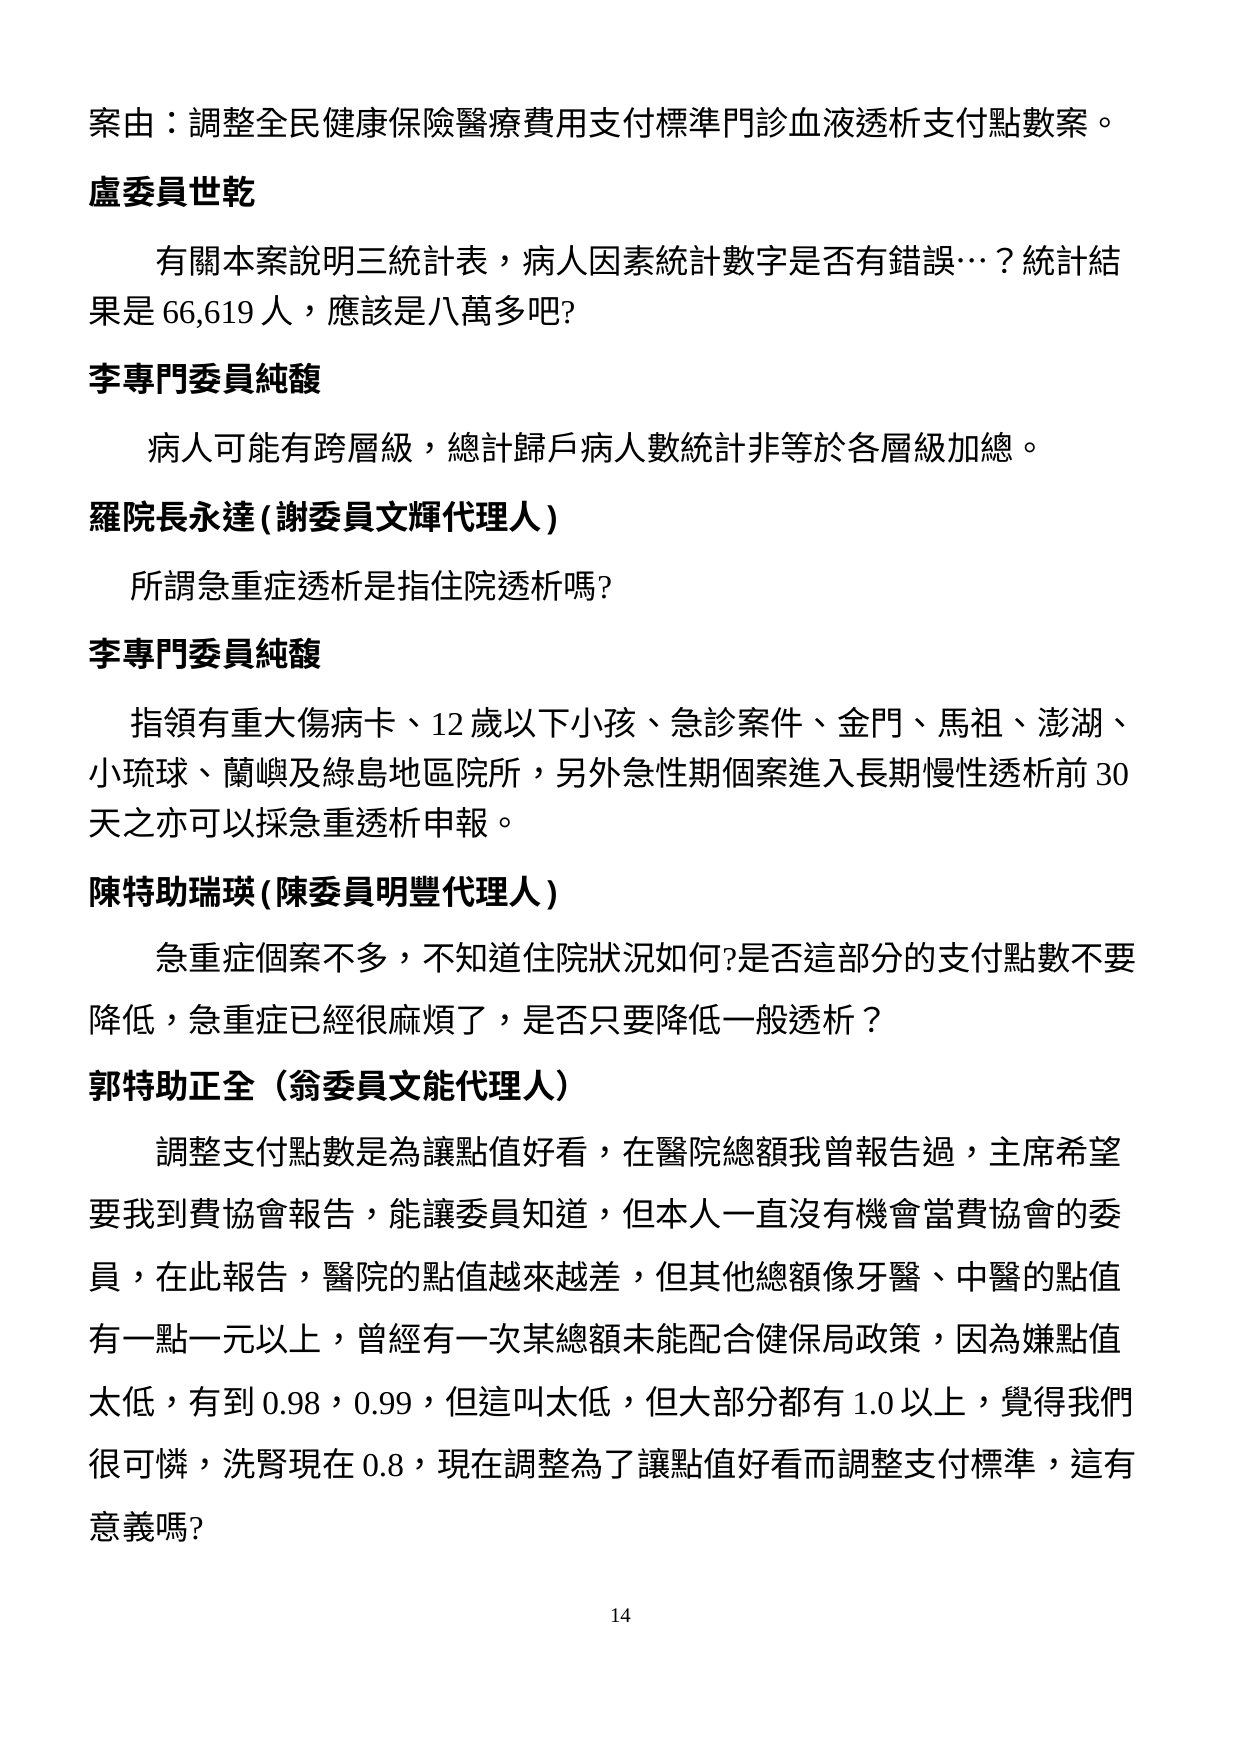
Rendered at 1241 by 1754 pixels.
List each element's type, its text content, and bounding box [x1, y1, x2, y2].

text 病人可能有跨層級，總計歸戶病人數統計非等於各層級加總。 [89, 421, 1152, 471]
text 所謂急重症透析是指住院透析嗎? [89, 558, 1152, 608]
text 急重症個案不多，不知道住院狀況如何?是否這部分的支付點數不要降低，急重症已經很麻煩了，是否只要降低一般透析？ [89, 914, 1152, 1039]
text 案由：調整全民健康保險醫療費用支付標準門診血液透析支付點數案。 [89, 96, 1152, 146]
text 李專門委員純馥 [89, 352, 1152, 402]
text 陳特助瑞瑛(陳委員明豐代理人) [89, 864, 1152, 914]
text 羅院長永達(謝委員文輝代理人) [89, 489, 1152, 539]
text 有關本案說明三統計表，病人因素統計數字是否有錯誤…？統計結果是66,619人，應該是八萬多吧? [89, 233, 1152, 333]
text 指領有重大傷病卡、12歲以下小孩、急診案件、金門、馬祖、澎湖、小琉球、蘭嶼及綠島地區院所，另外急性期個案進入長期慢性透析前30天之亦可以採急重透析申報。 [89, 696, 1152, 846]
text 盧委員世乾 [89, 164, 1152, 214]
text 李專門委員純馥 [89, 627, 1152, 677]
text 郭特助正全（翁委員文能代理人） [89, 1058, 1152, 1108]
text 調整支付點數是為讓點值好看，在醫院總額我曾報告過，主席希望要我到費協會報告，能讓委員知道，但本人一直沒有機會當費協會的委員，在此報告，醫院的點值越來越差，但其他總額像牙醫、中醫的點值有一點一元以上，曾經有一次某總額未能配合健保局政策，因為嫌點值太低，有到0.98，0.99，但這叫太低，但大部分都有1.0以上，覺得我們很可憐，洗腎現在0.8，現在調整為了讓點值好看而調整支付標準，這有意義嗎? [89, 1108, 1152, 1546]
